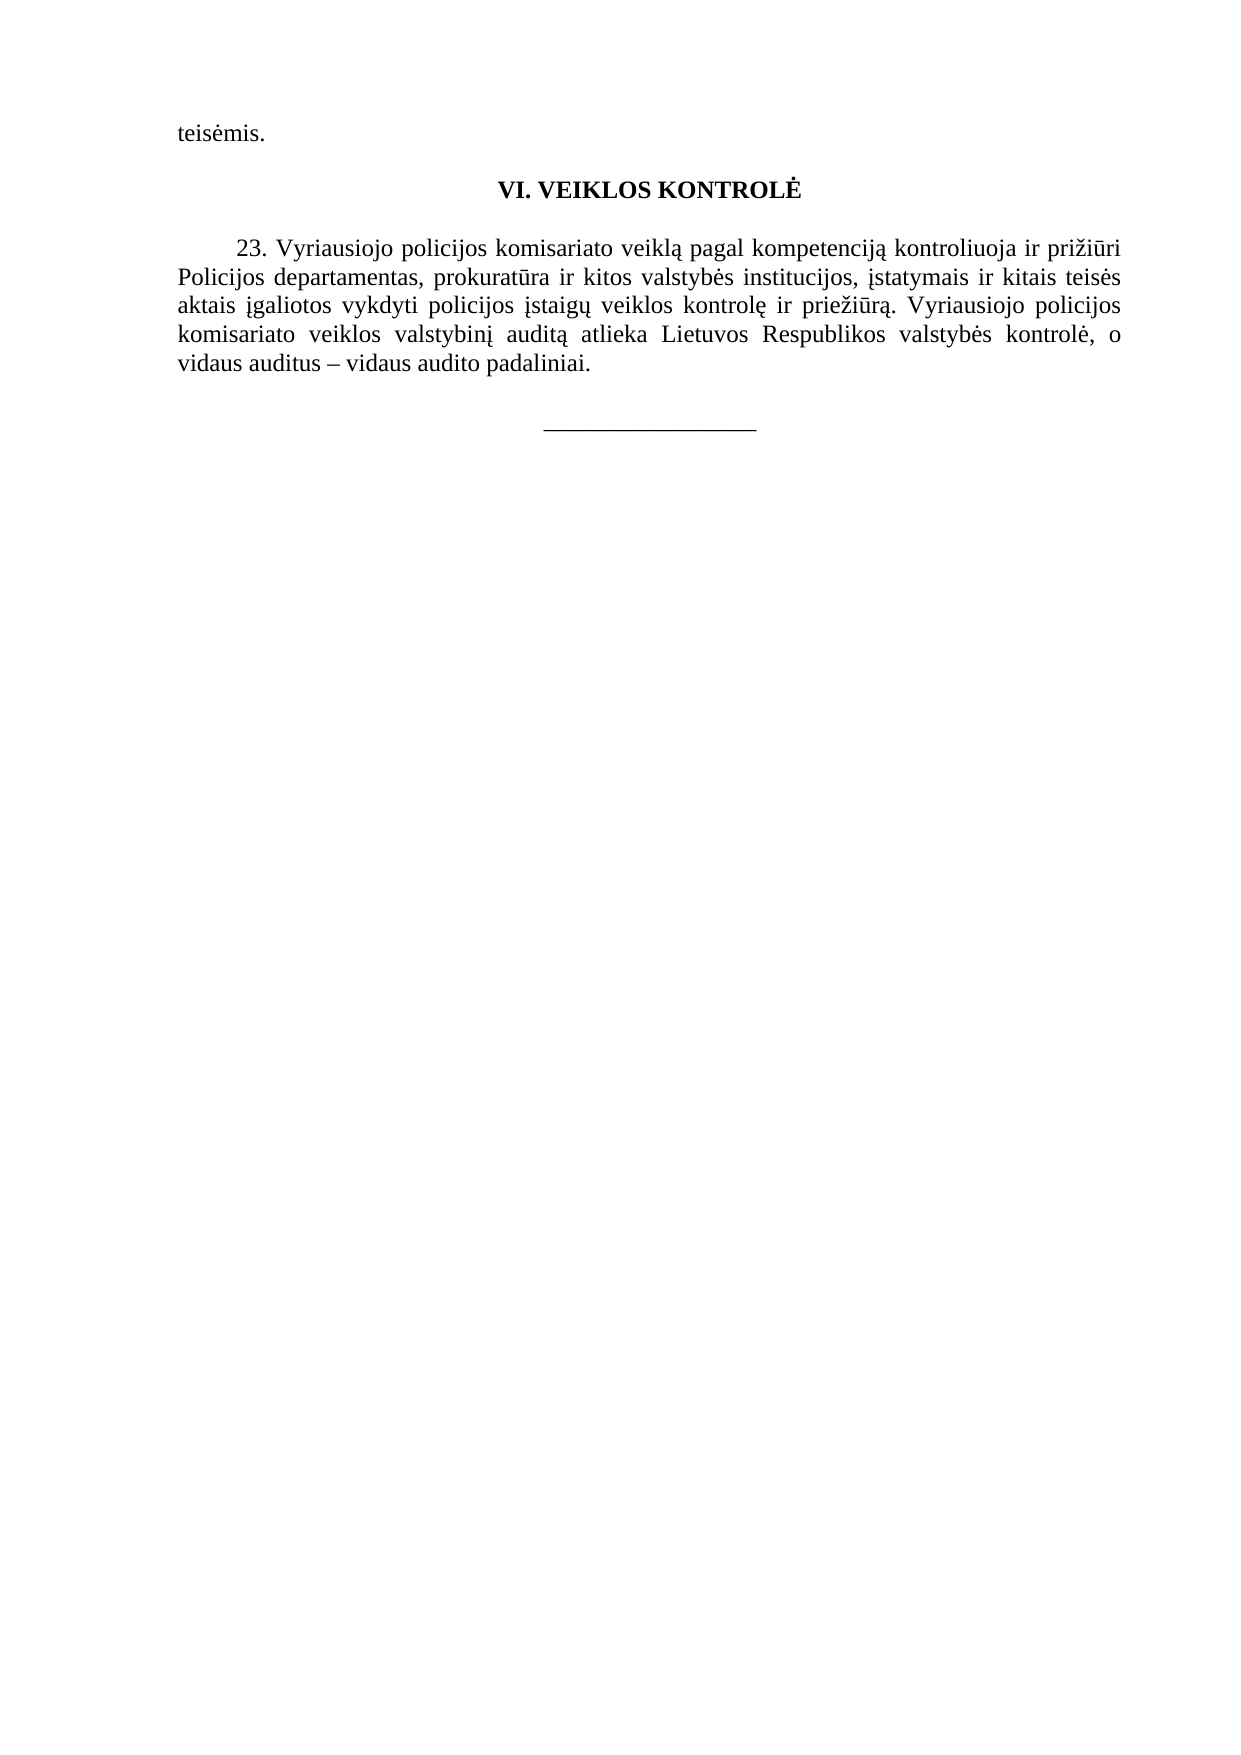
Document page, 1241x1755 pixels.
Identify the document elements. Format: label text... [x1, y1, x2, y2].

text 23. Vyriausiojo policijos komisariato veiklą pagal kompetenciją kontroliuoja ir prižiūri Policijos departamentas, prokuratūra ir kitos valstybės institucijos, įstatymais ir kitais teisės aktais įgaliotos vykdyti policijos įstaigų veiklos kontrolę ir priežiūrą. Vyriausiojo policijos komisariato veiklos valstybinį auditą atlieka Lietuvos Respublikos valstybės kontrolė, o vidaus auditus – vidaus audito padaliniai. [177, 233, 1122, 377]
text VI. VEIKLOS KONTROLĖ [177, 176, 1122, 204]
text teisėmis. [177, 118, 1122, 147]
text _________________ [177, 406, 1122, 434]
